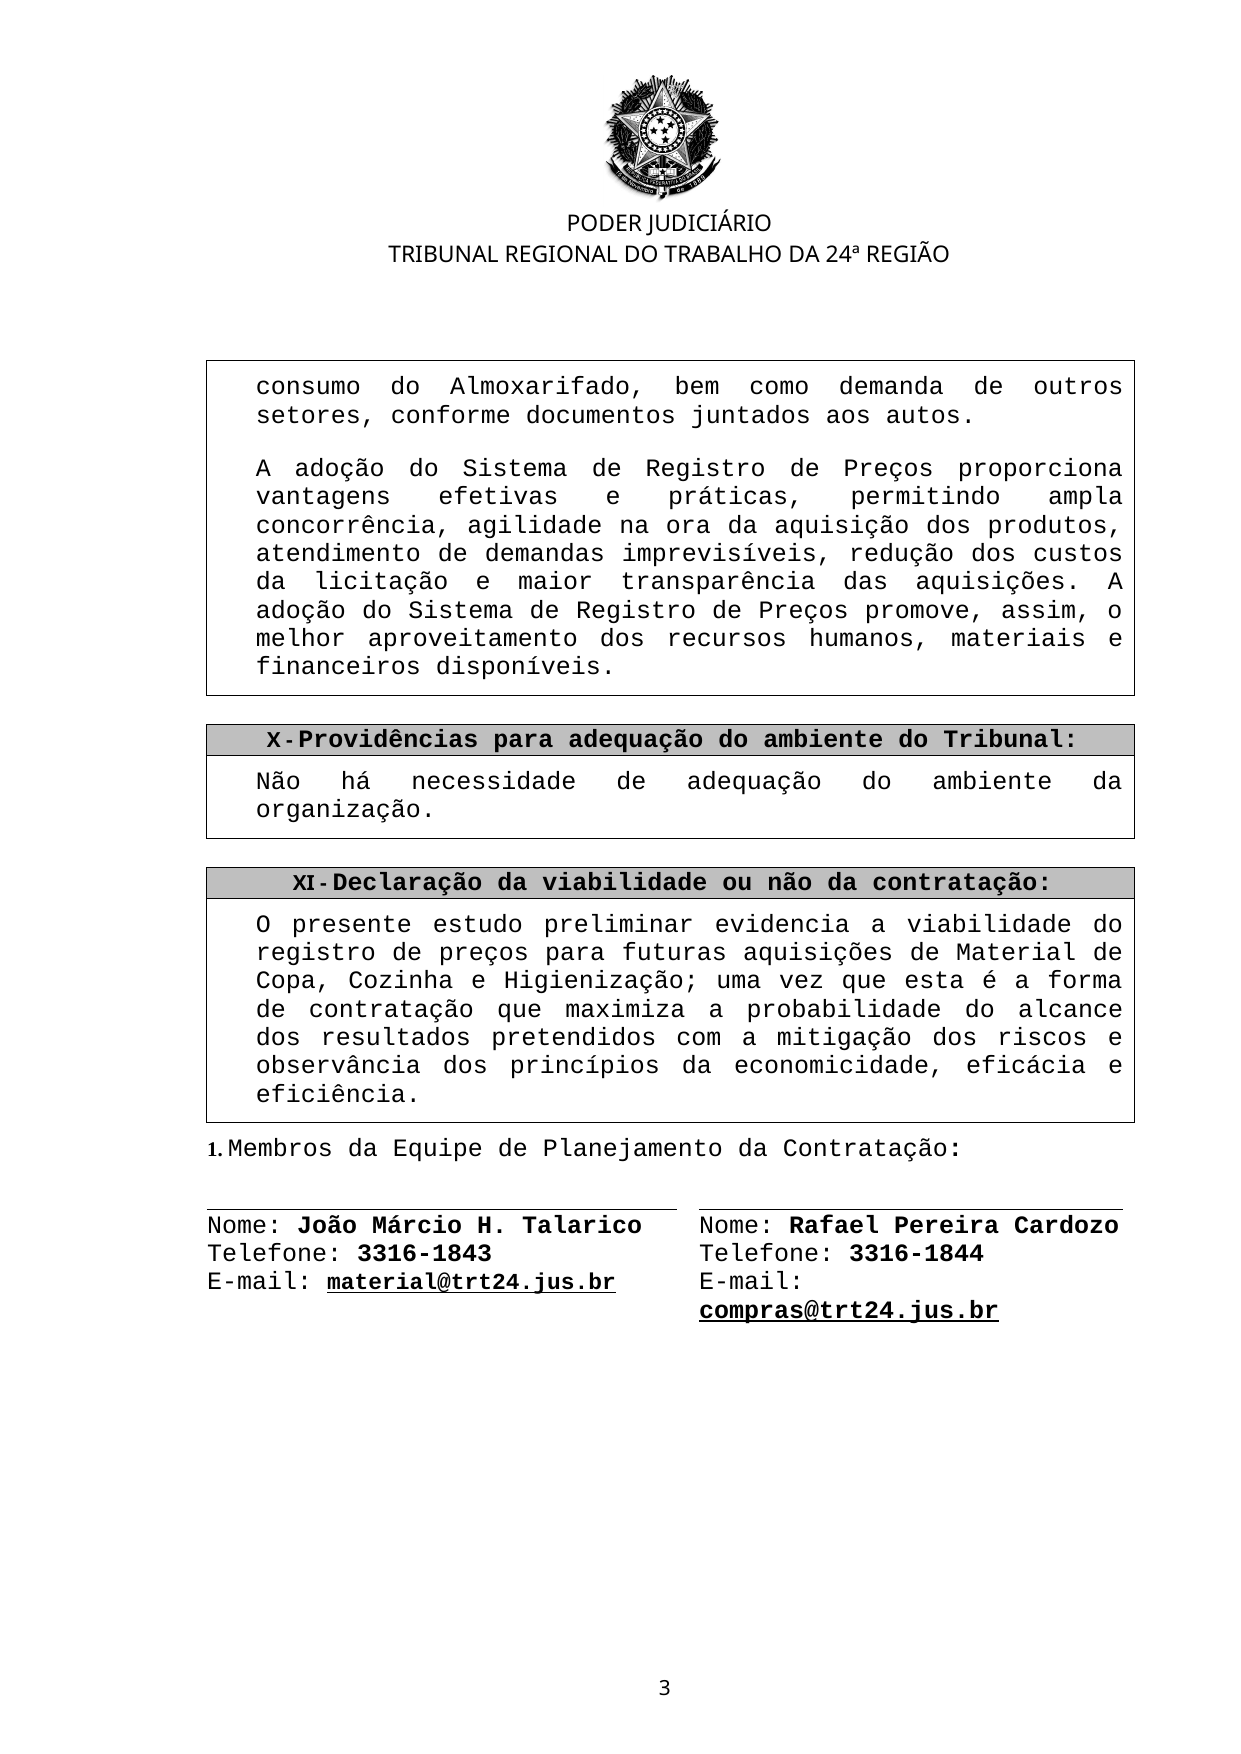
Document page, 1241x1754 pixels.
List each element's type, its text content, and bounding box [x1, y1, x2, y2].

table_header Declaração da viabilidade ou não da contratação: [207, 868, 1134, 898]
table_header Providências para adequação do ambiente do Tribunal: [207, 725, 1134, 755]
table_header Nome: João Márcio H. Talarico Telefone: 3316-1843 E-mail: material@trt24.jus.br [196, 1209, 689, 1326]
list Membros da Equipe de Planejamento da Contratação: [207, 1136, 1122, 1164]
table_cell Não há necessidade de adequação do ambiente da organização. [207, 756, 1134, 838]
picture [603, 75, 726, 207]
table_cell consumo do Almoxarifado, bem como demanda de outros setores, conforme documentos juntados aos autos. A adoção do Sistema de Registro de Preços proporciona vantagens efetivas e práticas, permitindo ampla concorrência, agilidade na ora da aquisição dos produtos, atendimento de demandas imprevisíveis, redução dos custos da licitação e maior transparência das aquisições. A adoção do Sistema de Registro de Preços promove, assim, o melhor aproveitamento dos recursos humanos, materiais e financeiros disponíveis. [207, 361, 1134, 695]
table_header Nome: Rafael Pereira Cardozo Telefone: 3316-1844 E-mail: compras@trt24.jus.br [689, 1209, 1133, 1326]
table_cell O presente estudo preliminar evidencia a viabilidade do registro de preços para futuras aquisições de Material de Copa, Cozinha e Higienização; uma vez que esta é a forma de contratação que maximiza a probabilidade do alcance dos resultados pretendidos com a mitigação dos riscos e observância dos princípios da economicidade, eficácia e eficiência. [207, 899, 1134, 1122]
